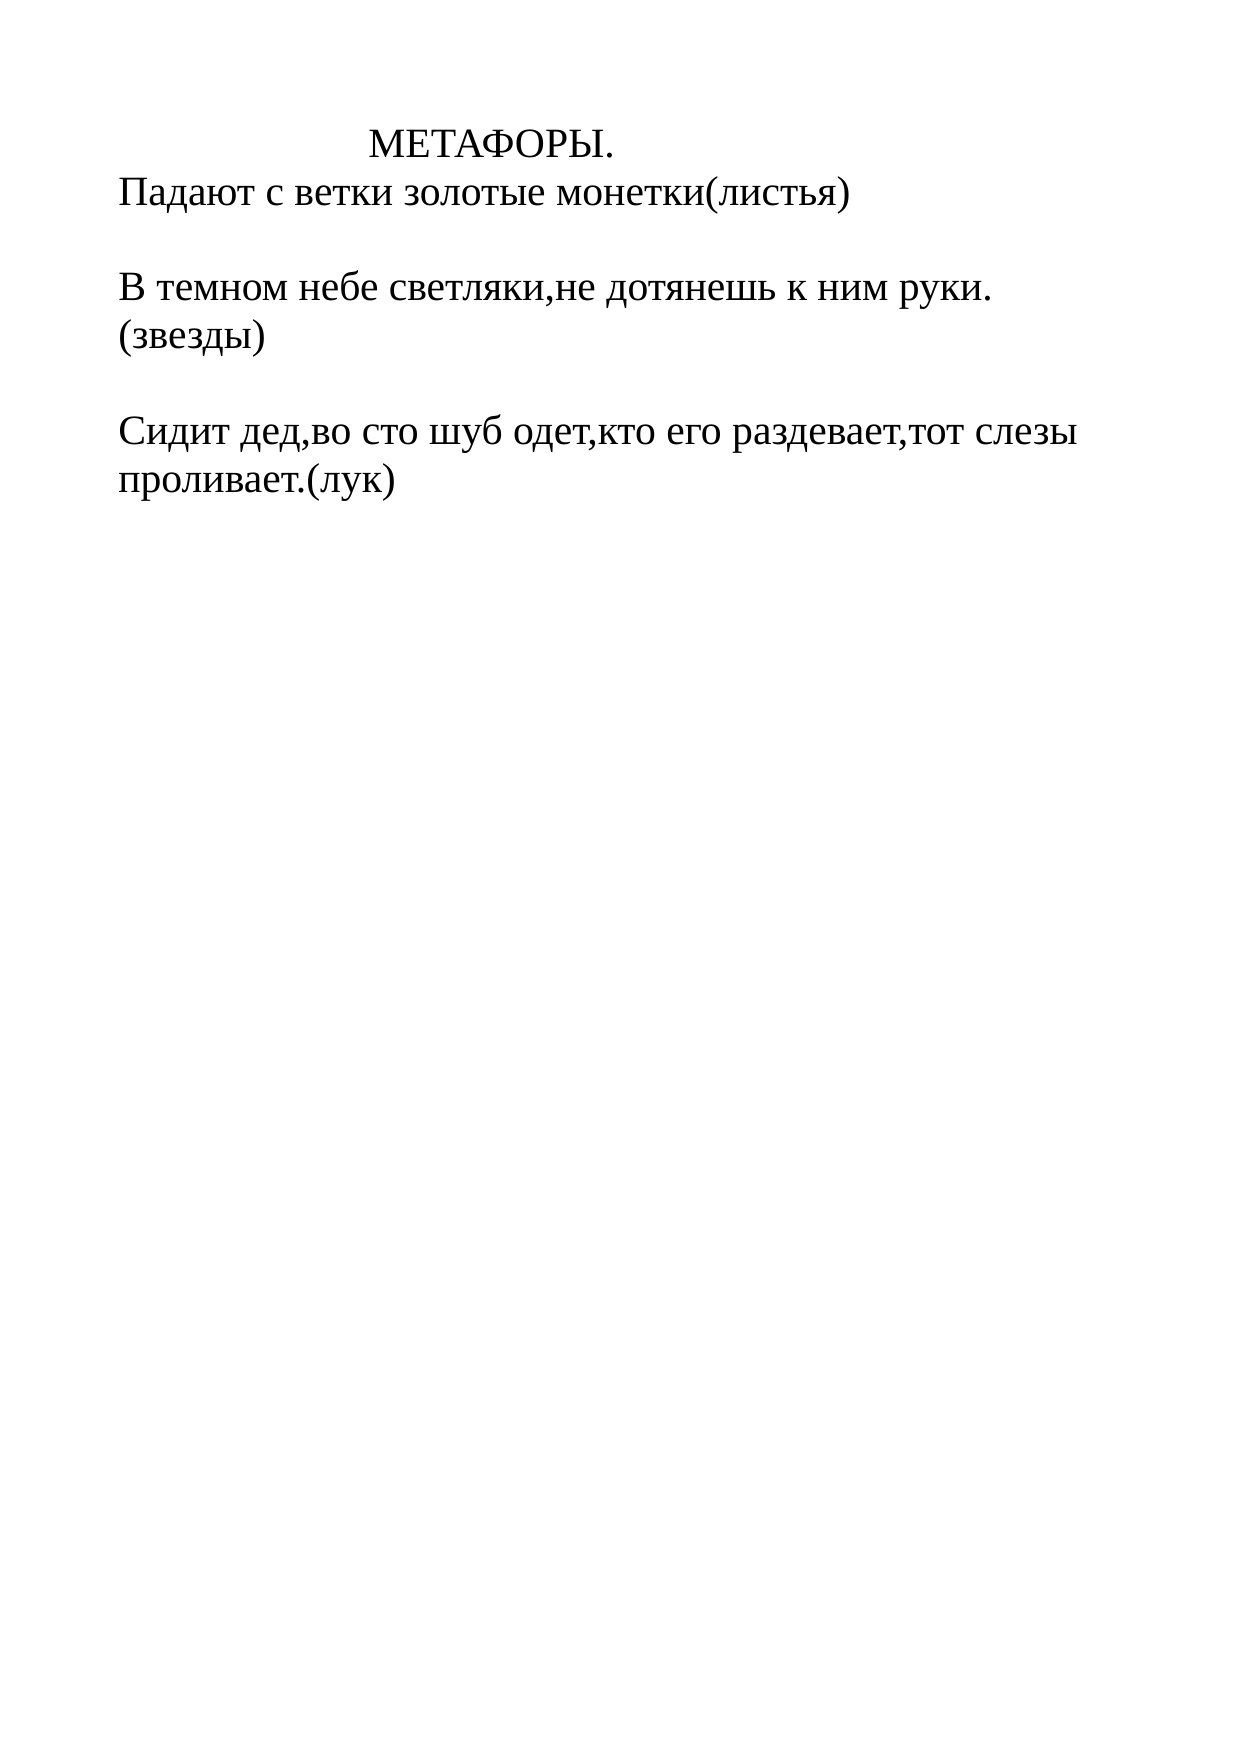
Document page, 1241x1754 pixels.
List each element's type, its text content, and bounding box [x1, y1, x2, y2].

text МЕТАФОРЫ. [118, 118, 1122, 166]
text Сидит дед,во сто шуб одет,кто его раздевает,тот слезы проливает.(лук) [118, 406, 1122, 501]
text Падают с ветки золотые монетки(листья) [118, 166, 1122, 214]
text В темном небе светляки,не дотянешь к ним руки.(звезды) [118, 262, 1122, 358]
